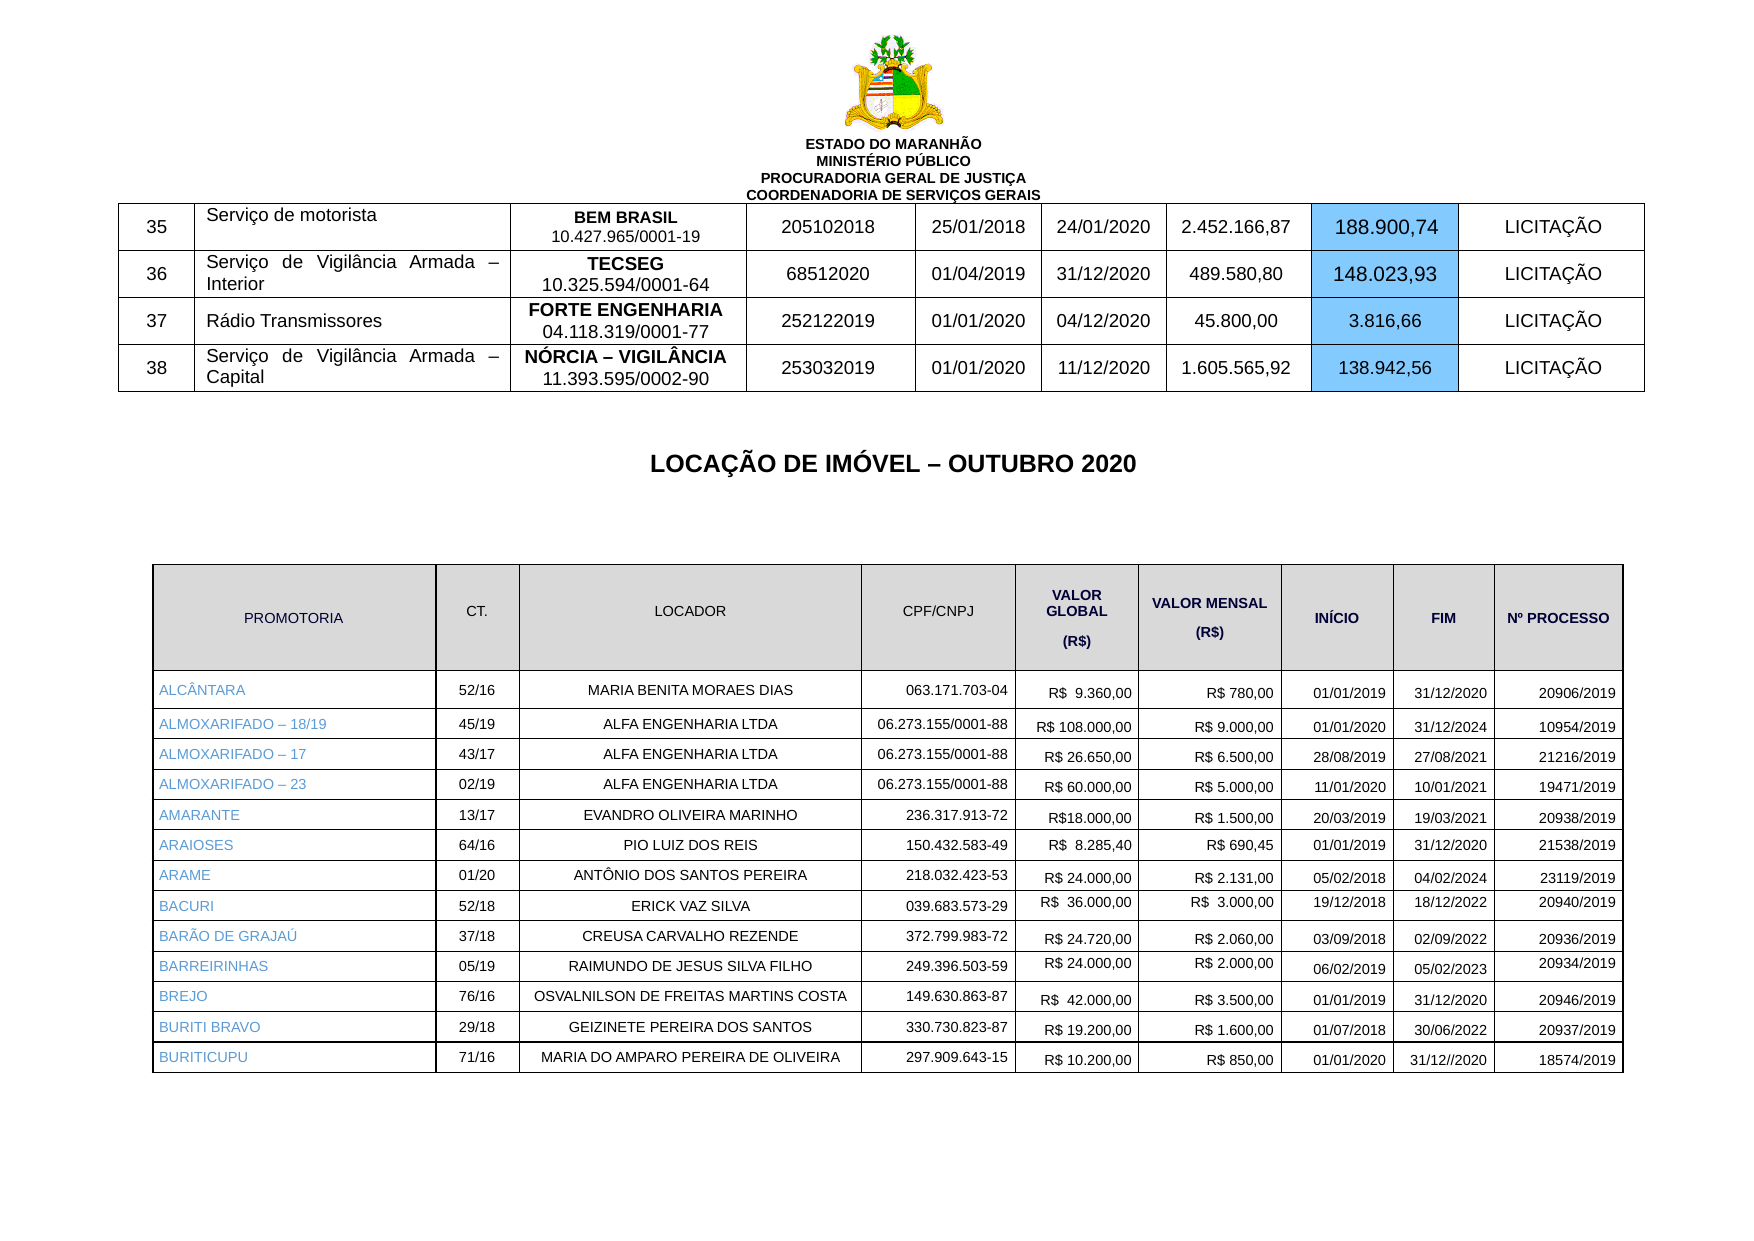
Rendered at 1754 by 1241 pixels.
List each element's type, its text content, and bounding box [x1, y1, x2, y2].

table_cell 1.605.565,92 [1167, 345, 1311, 391]
table_cell R$ 8.285,40 [1016, 830, 1138, 859]
table_cell 29/18 [437, 1012, 519, 1041]
table_cell R$ 850,00 [1139, 1043, 1281, 1072]
table_cell 27/08/2021 [1394, 739, 1494, 769]
table_cell 01/01/2020 [916, 298, 1041, 344]
table_cell R$18.000,00 [1016, 800, 1138, 829]
table_cell 06.273.155/0001-88 [862, 770, 1015, 799]
table_cell 330.730.823-87 [862, 1012, 1015, 1041]
table_cell OSVALNILSON DE FREITAS MARTINS COSTA [520, 982, 861, 1011]
table_cell 18/12/2022 [1394, 891, 1494, 920]
table_cell 20938/2019 [1495, 800, 1622, 829]
table_cell 10/01/2021 [1394, 770, 1494, 799]
table_cell 01/01/2020 [1282, 709, 1393, 738]
table_header CPF/CNPJ [862, 565, 1015, 670]
table_cell ALMOXARIFADO – 17 [154, 739, 435, 769]
table_cell ARAME [154, 861, 435, 890]
table_cell 19/12/2018 [1282, 891, 1393, 920]
table_cell GEIZINETE PEREIRA DOS SANTOS [520, 1012, 861, 1041]
table_cell 01/01/2019 [1282, 830, 1393, 859]
table_cell 06.273.155/0001-88 [862, 709, 1015, 738]
text LOCAÇÃO DE IMÓVEL – OUTUBRO 2020 [148, 449, 1639, 478]
table_cell R$ 42.000,00 [1016, 982, 1138, 1011]
table_cell 205102018 [747, 204, 915, 250]
table_cell 20937/2019 [1495, 1012, 1622, 1041]
table_cell R$ 1.600,00 [1139, 1012, 1281, 1041]
table_header INÍCIO [1282, 565, 1393, 670]
table_cell FORTE ENGENHARIA 04.118.319/0001-77 [511, 298, 746, 344]
table_cell 188.900,74 [1312, 204, 1458, 250]
table_header CT. [437, 565, 519, 670]
table_cell 01/04/2019 [916, 251, 1041, 297]
table_cell 25/01/2018 [916, 204, 1041, 250]
table_cell PIO LUIZ DOS REIS [520, 830, 861, 859]
table_cell R$ 1.500,00 [1139, 800, 1281, 829]
table_cell CREUSA CARVALHO REZENDE [520, 921, 861, 951]
table_cell R$ 5.000,00 [1139, 770, 1281, 799]
table_cell 31/12/2024 [1394, 709, 1494, 738]
table_cell 01/20 [437, 861, 519, 890]
table_header VALOR MENSAL (R$) [1139, 565, 1281, 670]
table_cell R$ 24.000,00 [1016, 952, 1138, 981]
table_cell 02/09/2022 [1394, 921, 1494, 951]
table_cell 21538/2019 [1495, 830, 1622, 859]
table_cell R$ 36.000,00 [1016, 891, 1138, 920]
table_header LOCADOR [520, 565, 861, 670]
table_cell ARAIOSES [154, 830, 435, 859]
table_cell MARIA DO AMPARO PEREIRA DE OLIVEIRA [520, 1043, 861, 1072]
table_cell 68512020 [747, 251, 915, 297]
table_header FIM [1394, 565, 1494, 670]
table_cell 149.630.863-87 [862, 982, 1015, 1011]
table_cell BACURI [154, 891, 435, 920]
table_cell 20/03/2019 [1282, 800, 1393, 829]
table_cell 148.023,93 [1312, 251, 1458, 297]
table_cell R$ 108.000,00 [1016, 709, 1138, 738]
table_cell 150.432.583-49 [862, 830, 1015, 859]
table_cell ALFA ENGENHARIA LTDA [520, 709, 861, 738]
table_cell ALFA ENGENHARIA LTDA [520, 739, 861, 769]
table_cell 38 [119, 345, 194, 391]
table_cell Serviço de motorista [195, 204, 510, 250]
table_cell 249.396.503-59 [862, 952, 1015, 981]
table_cell BEM BRASIL 10.427.965/0001-19 [511, 204, 746, 250]
table_cell 37/18 [437, 921, 519, 951]
table_cell R$ 9.000,00 [1139, 709, 1281, 738]
table_cell 11/12/2020 [1042, 345, 1166, 391]
table_cell 31/12//2020 [1394, 1043, 1494, 1072]
table_cell 24/01/2020 [1042, 204, 1166, 250]
table_cell 31/12/2020 [1394, 982, 1494, 1011]
table_cell R$ 780,00 [1139, 671, 1281, 708]
table_cell 71/16 [437, 1043, 519, 1072]
table_cell ALFA ENGENHARIA LTDA [520, 770, 861, 799]
table_cell 21216/2019 [1495, 739, 1622, 769]
table_cell BARÃO DE GRAJAÚ [154, 921, 435, 951]
table_cell R$ 10.200,00 [1016, 1043, 1138, 1072]
table_cell 76/16 [437, 982, 519, 1011]
table_cell 10954/2019 [1495, 709, 1622, 738]
table_cell 11/01/2020 [1282, 770, 1393, 799]
table_cell 20946/2019 [1495, 982, 1622, 1011]
table_cell R$ 2.131,00 [1139, 861, 1281, 890]
table_cell Rádio Transmissores [195, 298, 510, 344]
table_cell TECSEG 10.325.594/0001-64 [511, 251, 746, 297]
table_header VALOR GLOBAL (R$) [1016, 565, 1138, 670]
table_cell 31/12/2020 [1394, 830, 1494, 859]
table_cell R$ 24.720,00 [1016, 921, 1138, 951]
table_cell 52/16 [437, 671, 519, 708]
table_cell 01/01/2019 [1282, 982, 1393, 1011]
table_cell AMARANTE [154, 800, 435, 829]
table_cell R$ 60.000,00 [1016, 770, 1138, 799]
table_cell 489.580,80 [1167, 251, 1311, 297]
table_cell R$ 690,45 [1139, 830, 1281, 859]
table_cell 36 [119, 251, 194, 297]
table_cell 20936/2019 [1495, 921, 1622, 951]
table_cell 45.800,00 [1167, 298, 1311, 344]
table_cell 297.909.643-15 [862, 1043, 1015, 1072]
table_cell 18574/2019 [1495, 1043, 1622, 1072]
table_cell 30/06/2022 [1394, 1012, 1494, 1041]
table_cell 31/12/2020 [1394, 671, 1494, 708]
table_cell 05/02/2018 [1282, 861, 1393, 890]
table_cell MARIA BENITA MORAES DIAS [520, 671, 861, 708]
table_header PROMOTORIA [154, 565, 435, 670]
table_cell 138.942,56 [1312, 345, 1458, 391]
table_cell LICITAÇÃO [1459, 298, 1644, 344]
table_cell 19471/2019 [1495, 770, 1622, 799]
table_cell BURITICUPU [154, 1043, 435, 1072]
table_cell 37 [119, 298, 194, 344]
table_header Nº PROCESSO [1495, 565, 1622, 670]
table_cell R$ 19.200,00 [1016, 1012, 1138, 1041]
table_cell 03/09/2018 [1282, 921, 1393, 951]
table_cell 45/19 [437, 709, 519, 738]
table_cell 236.317.913-72 [862, 800, 1015, 829]
table_cell BARREIRINHAS [154, 952, 435, 981]
table_cell 2.452.166,87 [1167, 204, 1311, 250]
table_cell ALMOXARIFADO – 18/19 [154, 709, 435, 738]
table_cell 05/19 [437, 952, 519, 981]
table_cell 01/01/2020 [1282, 1043, 1393, 1072]
table_cell 01/01/2019 [1282, 671, 1393, 708]
table_cell RAIMUNDO DE JESUS SILVA FILHO [520, 952, 861, 981]
table_cell 28/08/2019 [1282, 739, 1393, 769]
table_cell 13/17 [437, 800, 519, 829]
table_cell R$ 3.000,00 [1139, 891, 1281, 920]
table_cell LICITAÇÃO [1459, 204, 1644, 250]
table_cell 20934/2019 [1495, 952, 1622, 981]
table_cell 252122019 [747, 298, 915, 344]
table_cell 23119/2019 [1495, 861, 1622, 890]
table_cell Serviço de Vigilância Armada – Capital [195, 345, 510, 391]
table_cell R$ 3.500,00 [1139, 982, 1281, 1011]
table_cell 218.032.423-53 [862, 861, 1015, 890]
table_cell EVANDRO OLIVEIRA MARINHO [520, 800, 861, 829]
table_cell 05/02/2023 [1394, 952, 1494, 981]
table_cell R$ 9.360,00 [1016, 671, 1138, 708]
table_cell NÓRCIA – VIGILÂNCIA 11.393.595/0002-90 [511, 345, 746, 391]
table_cell 52/18 [437, 891, 519, 920]
table_cell BURITI BRAVO [154, 1012, 435, 1041]
table_cell 253032019 [747, 345, 915, 391]
table_cell 01/01/2020 [916, 345, 1041, 391]
table_cell ERICK VAZ SILVA [520, 891, 861, 920]
table_cell 039.683.573-29 [862, 891, 1015, 920]
table_cell 31/12/2020 [1042, 251, 1166, 297]
table_cell LICITAÇÃO [1459, 345, 1644, 391]
table_cell ALMOXARIFADO – 23 [154, 770, 435, 799]
table_cell 06/02/2019 [1282, 952, 1393, 981]
table_cell 43/17 [437, 739, 519, 769]
table_cell 20906/2019 [1495, 671, 1622, 708]
table_cell 06.273.155/0001-88 [862, 739, 1015, 769]
table_cell ALCÂNTARA [154, 671, 435, 708]
table_cell R$ 2.000,00 [1139, 952, 1281, 981]
table_cell BREJO [154, 982, 435, 1011]
table_cell R$ 24.000,00 [1016, 861, 1138, 890]
table_cell 64/16 [437, 830, 519, 859]
table_cell LICITAÇÃO [1459, 251, 1644, 297]
table_cell 01/07/2018 [1282, 1012, 1393, 1041]
table_cell 02/19 [437, 770, 519, 799]
table_cell 3.816,66 [1312, 298, 1458, 344]
table_cell Serviço de Vigilância Armada – Interior [195, 251, 510, 297]
table_cell 372.799.983-72 [862, 921, 1015, 951]
table_cell ANTÔNIO DOS SANTOS PEREIRA [520, 861, 861, 890]
table_cell 20940/2019 [1495, 891, 1622, 920]
table_cell 04/12/2020 [1042, 298, 1166, 344]
picture [839, 29, 948, 136]
table_cell R$ 6.500,00 [1139, 739, 1281, 769]
table_cell 35 [119, 204, 194, 250]
table_cell 19/03/2021 [1394, 800, 1494, 829]
table_cell R$ 26.650,00 [1016, 739, 1138, 769]
table_cell R$ 2.060,00 [1139, 921, 1281, 951]
table_cell 04/02/2024 [1394, 861, 1494, 890]
table_cell 063.171.703-04 [862, 671, 1015, 708]
